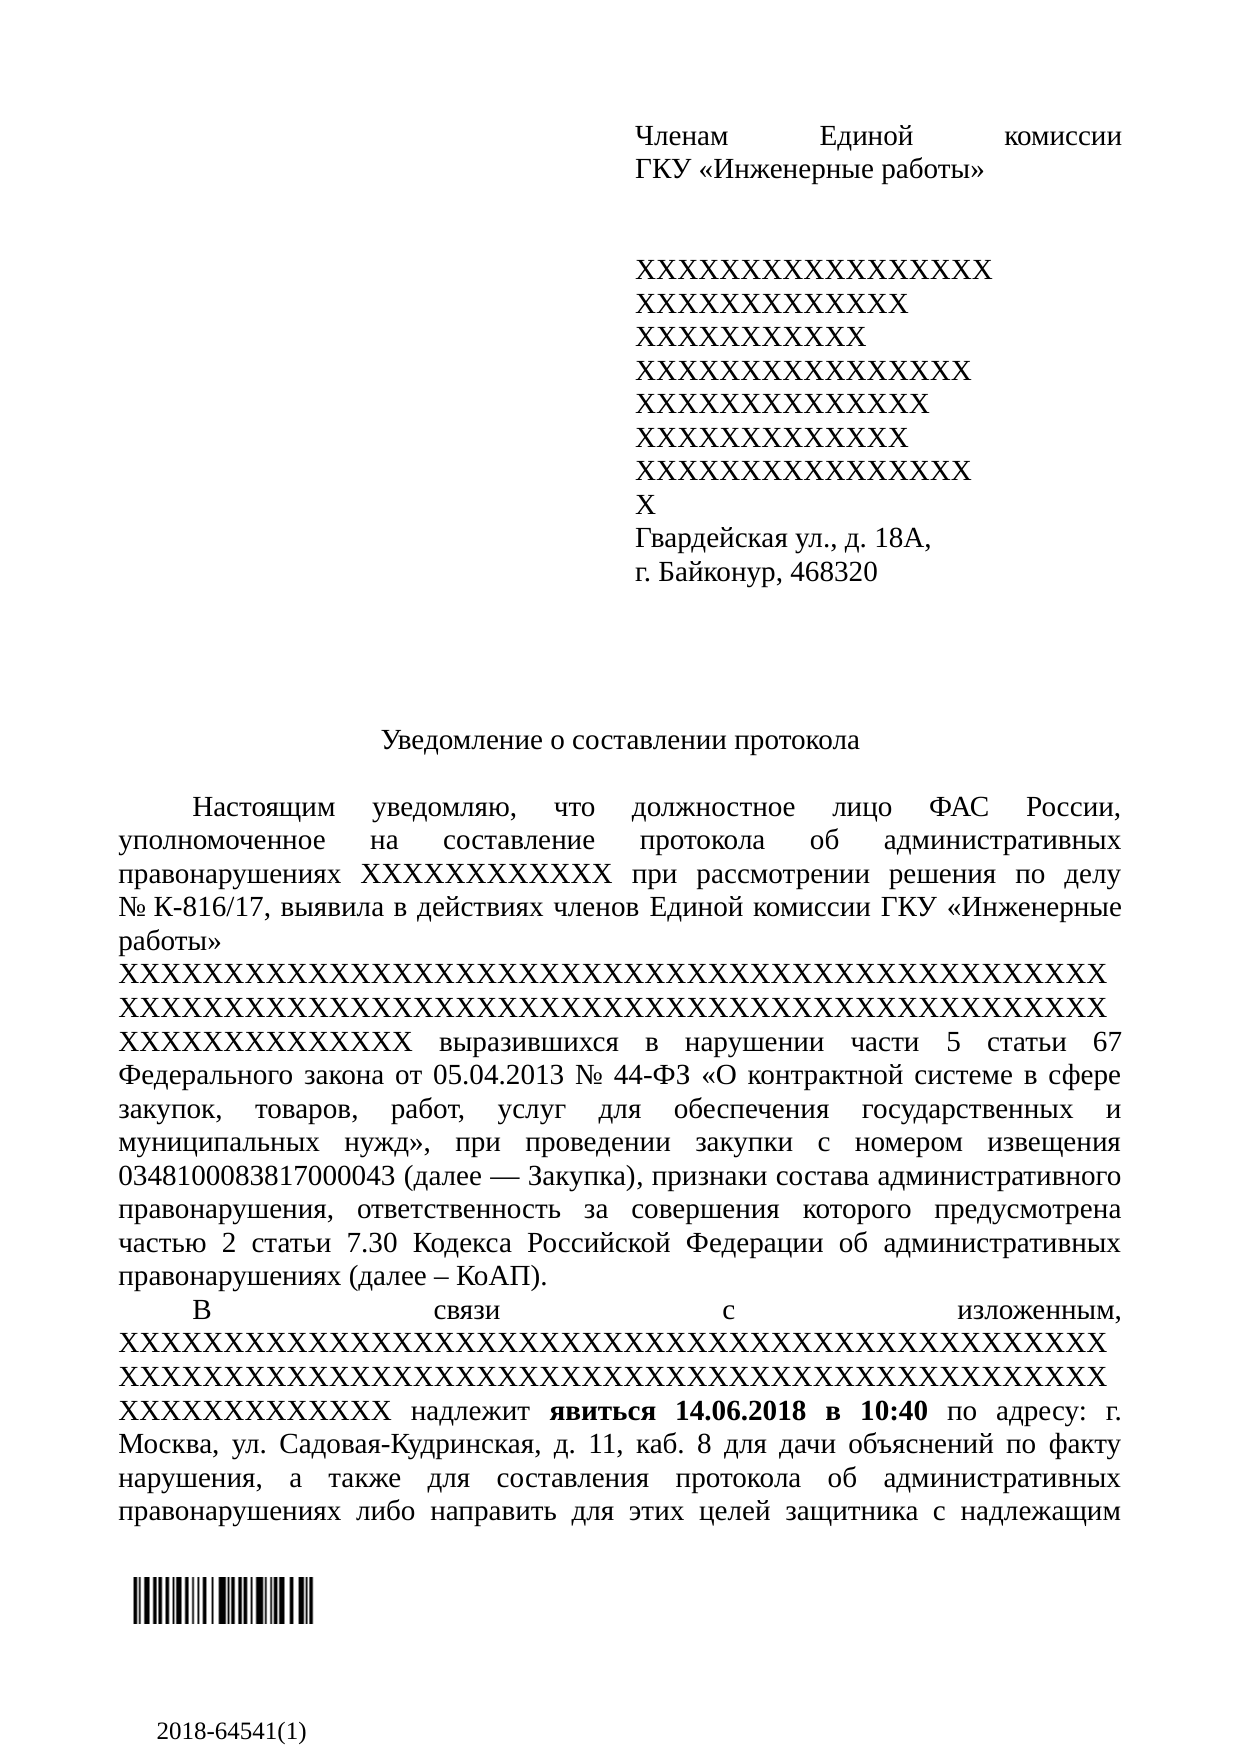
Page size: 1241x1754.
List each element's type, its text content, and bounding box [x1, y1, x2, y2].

picture [118, 1577, 331, 1624]
text Гвардейская ул., д. 18А, [635, 521, 1122, 554]
text X [635, 487, 1122, 521]
text XXXXXXXXXXXXX [635, 420, 1122, 453]
text XXXXXXXXXXX [635, 319, 1122, 353]
text Уведомление о составлении протокола [118, 722, 1122, 755]
text XXXXXXXXXXXXXX [635, 386, 1122, 420]
text Настоящим уведомляю, что должностное лицо ФАС России, уполномоченное на составление протокола об административных правонарушениях XXXXXXXXXXXX при рассмотрении решения по делу № К-816/17, выявила в действиях членов Единой комиссии ГКУ «Инженерные работы» XXXXXXXXXXXXXXXXXXXXXXXXXXXXXXXXXXXXXXXXXXXXXXXXXXXXXXXXXXXXXXXXXXXXXXXXXXXXXXXXXXXXXXXXXXXXXXXXXXXXXXXXXXXX выразившихся в нарушении части 5 статьи 67 Федерального закона от 05.04.2013 № 44-ФЗ «О контрактной системе в сфере закупок, товаров, работ, услуг для обеспечения государственных и муниципальных нужд», при проведении закупки с номером извещения 0348100083817000043 (далее — Закупка), признаки состава административного правонарушения, ответственность за совершения которого предусмотрена частью 2 статьи 7.30 Кодекса Российской Федерации об административных правонарушениях (далее – КоАП). [118, 789, 1122, 1292]
text XXXXXXXXXXXXXXXX [635, 353, 1122, 386]
text XXXXXXXXXXXXXXXX [635, 453, 1122, 487]
text XXXXXXXXXXXXXXXXX [635, 252, 1122, 286]
text Членам Единой комиссии ГКУ «Инженерные работы» [635, 118, 1122, 185]
text XXXXXXXXXXXXX [635, 286, 1122, 319]
text г. Байконур, 468320 [635, 554, 1122, 588]
text В связи с изложенным, XXXXXXXXXXXXXXXXXXXXXXXXXXXXXXXXXXXXXXXXXXXXXXXXXXXXXXXXXXXXXXXXXXXXXXXXXXXXXXXXXXXXXXXXXXXXXXXXXXXXXXXXXXX надлежит явиться 14.06.2018 в 10:40 по адресу: г. Москва, ул. Садовая-Кудринская, д. 11, каб. 8 для дачи объяснений по факту нарушения, а также для составления протокола об административных правонарушениях либо направить для этих целей защитника с надлежащим [118, 1292, 1122, 1527]
